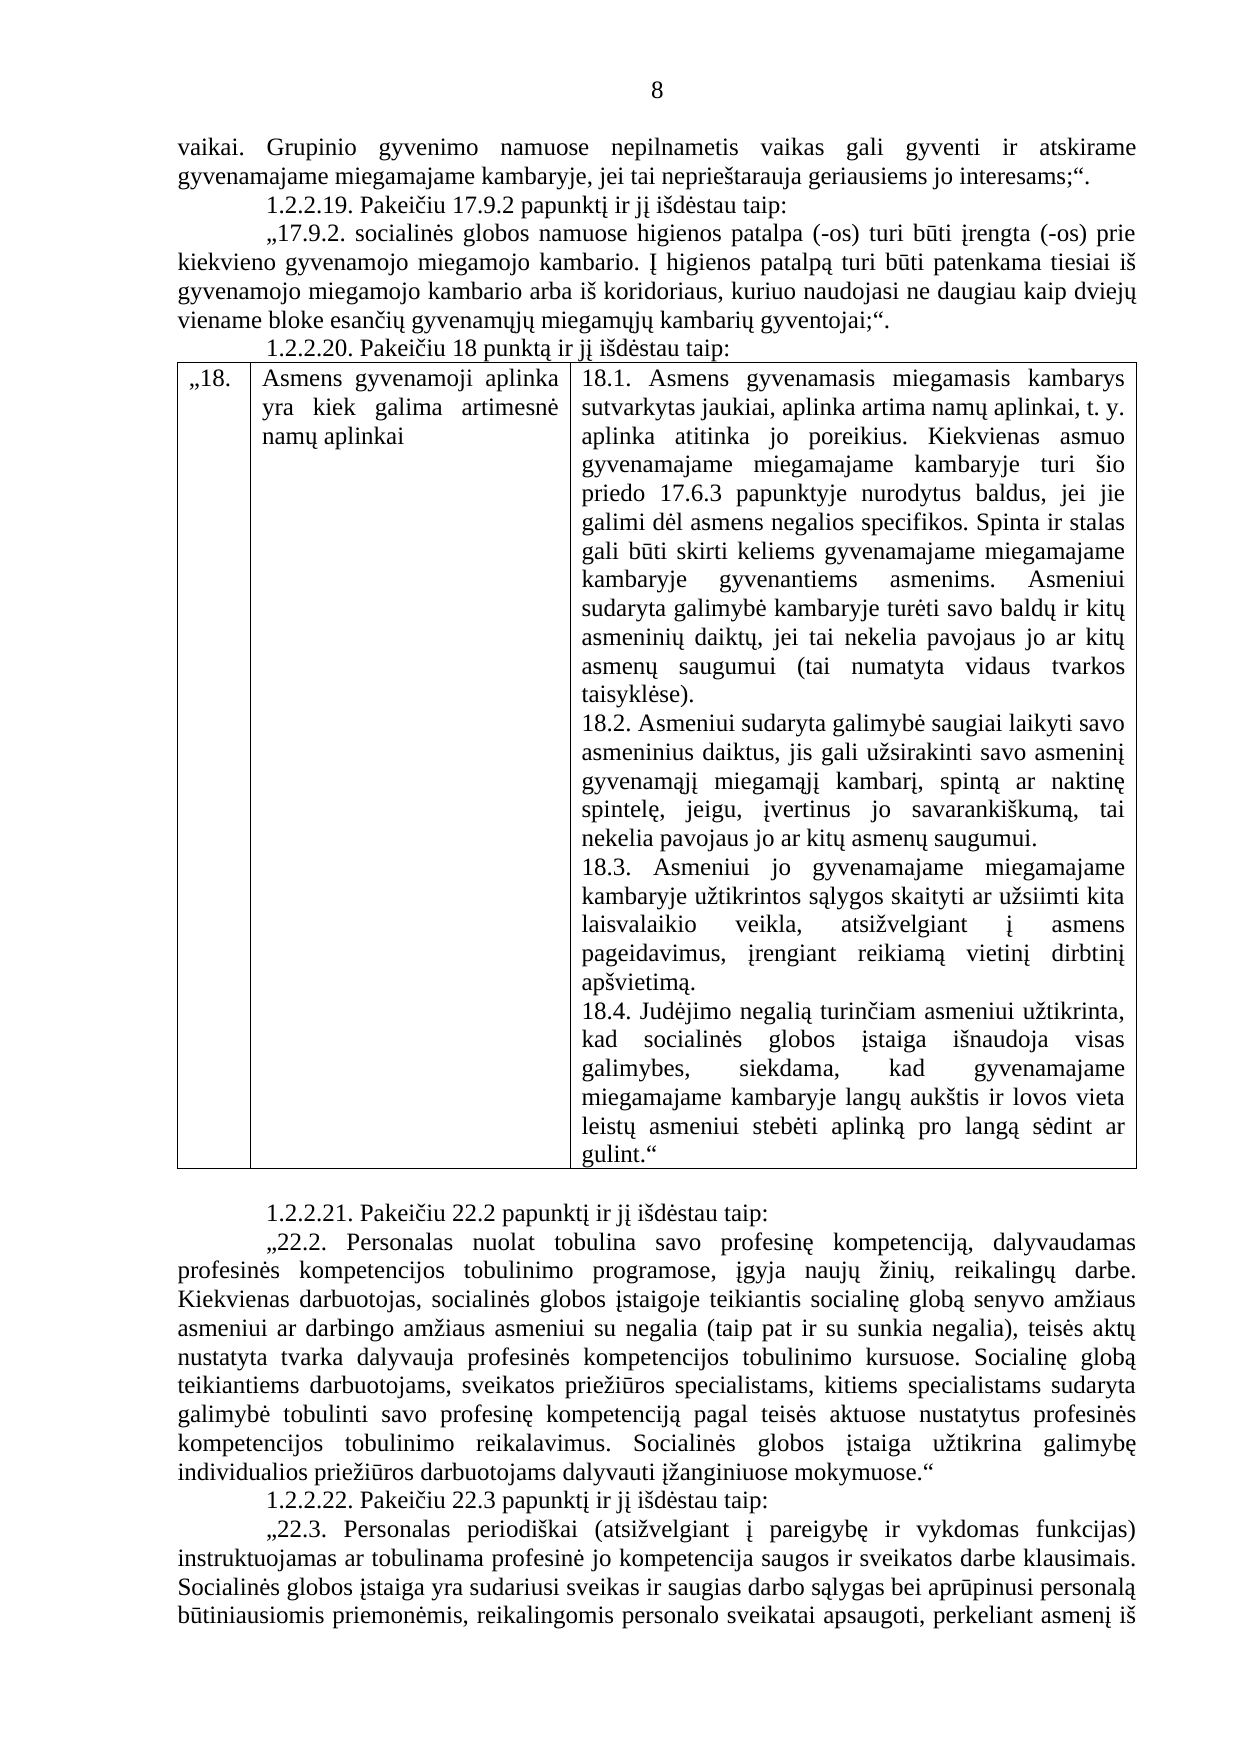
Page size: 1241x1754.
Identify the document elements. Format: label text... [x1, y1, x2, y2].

text 1.2.2.20. Pakeičiu 18 punktą ir jį išdėstau taip: [177, 333, 1137, 362]
table_header Asmens gyvenamoji aplinka yra kiek galima artimesnė namų aplinkai [251, 363, 570, 1168]
text 1.2.2.19. Pakeičiu 17.9.2 papunktį ir jį išdėstau taip: [177, 190, 1137, 218]
text „22.2. Personalas nuolat tobulina savo profesinę kompetenciją, dalyvaudamas profesinės kompetencijos tobulinimo programose, įgyja naujų žinių, reikalingų darbe. Kiekvienas darbuotojas, socialinės globos įstaigoje teikiantis socialinę globą senyvo amžiaus asmeniui ar darbingo amžiaus asmeniui su negalia (taip pat ir su sunkia negalia), teisės aktų nustatyta tvarka dalyvauja profesinės kompetencijos tobulinimo kursuose. Socialinę globą teikiantiems darbuotojams, sveikatos priežiūros specialistams, kitiems specialistams sudaryta galimybė tobulinti savo profesinę kompetenciją pagal teisės aktuose nustatytus profesinės kompetencijos tobulinimo reikalavimus. Socialinės globos įstaiga užtikrina galimybę individualios priežiūros darbuotojams dalyvauti įžanginiuose mokymuose.“ [177, 1227, 1137, 1486]
text 1.2.2.22. Pakeičiu 22.3 papunktį ir jį išdėstau taip: [177, 1486, 1137, 1514]
table_header 18.1. Asmens gyvenamasis miegamasis kambarys sutvarkytas jaukiai, aplinka artima namų aplinkai, t. y. aplinka atitinka jo poreikius. Kiekvienas asmuo gyvenamajame miegamajame kambaryje turi šio priedo 17.6.3 papunktyje nurodytus baldus, jei jie galimi dėl asmens negalios specifikos. Spinta ir stalas gali būti skirti keliems gyvenamajame miegamajame kambaryje gyvenantiems asmenims. Asmeniui sudaryta galimybė kambaryje turėti savo baldų ir kitų asmeninių daiktų, jei tai nekelia pavojaus jo ar kitų asmenų saugumui (tai numatyta vidaus tvarkos taisyklėse). 18.2. Asmeniui sudaryta galimybė saugiai laikyti savo asmeninius daiktus, jis gali užsirakinti savo asmeninį gyvenamąjį miegamąjį kambarį, spintą ar naktinę spintelę, jeigu, įvertinus jo savarankiškumą, tai nekelia pavojaus jo ar kitų asmenų saugumui. 18.3. Asmeniui jo gyvenamajame miegamajame kambaryje užtikrintos sąlygos skaityti ar užsiimti kita laisvalaikio veikla, atsižvelgiant į asmens pageidavimus, įrengiant reikiamą vietinį dirbtinį apšvietimą. 18.4. Judėjimo negalią turinčiam asmeniui užtikrinta, kad socialinės globos įstaiga išnaudoja visas galimybes, siekdama, kad gyvenamajame miegamajame kambaryje langų aukštis ir lovos vieta leistų asmeniui stebėti aplinką pro langą sėdint ar gulint.“ [571, 363, 1136, 1168]
text „22.3. Personalas periodiškai (atsižvelgiant į pareigybę ir vykdomas funkcijas) instruktuojamas ar tobulinama profesinė jo kompetencija saugos ir sveikatos darbe klausimais. Socialinės globos įstaiga yra sudariusi sveikas ir saugias darbo sąlygas bei aprūpinusi personalą būtiniausiomis priemonėmis, reikalingomis personalo sveikatai apsaugoti, perkeliant asmenį iš [177, 1514, 1137, 1629]
text 1.2.2.21. Pakeičiu 22.2 papunktį ir jį išdėstau taip: [177, 1198, 1137, 1227]
table_header „18. [178, 363, 250, 1168]
text „17.9.2. socialinės globos namuose higienos patalpa (-os) turi būti įrengta (-os) prie kiekvieno gyvenamojo miegamojo kambario. Į higienos patalpą turi būti patenkama tiesiai iš gyvenamojo miegamojo kambario arba iš koridoriaus, kuriuo naudojasi ne daugiau kaip dviejų viename bloke esančių gyvenamųjų miegamųjų kambarių gyventojai;“. [177, 218, 1137, 333]
text vaikai. Grupinio gyvenimo namuose nepilnametis vaikas gali gyventi ir atskirame gyvenamajame miegamajame kambaryje, jei tai neprieštarauja geriausiems jo interesams;“. [177, 132, 1137, 190]
